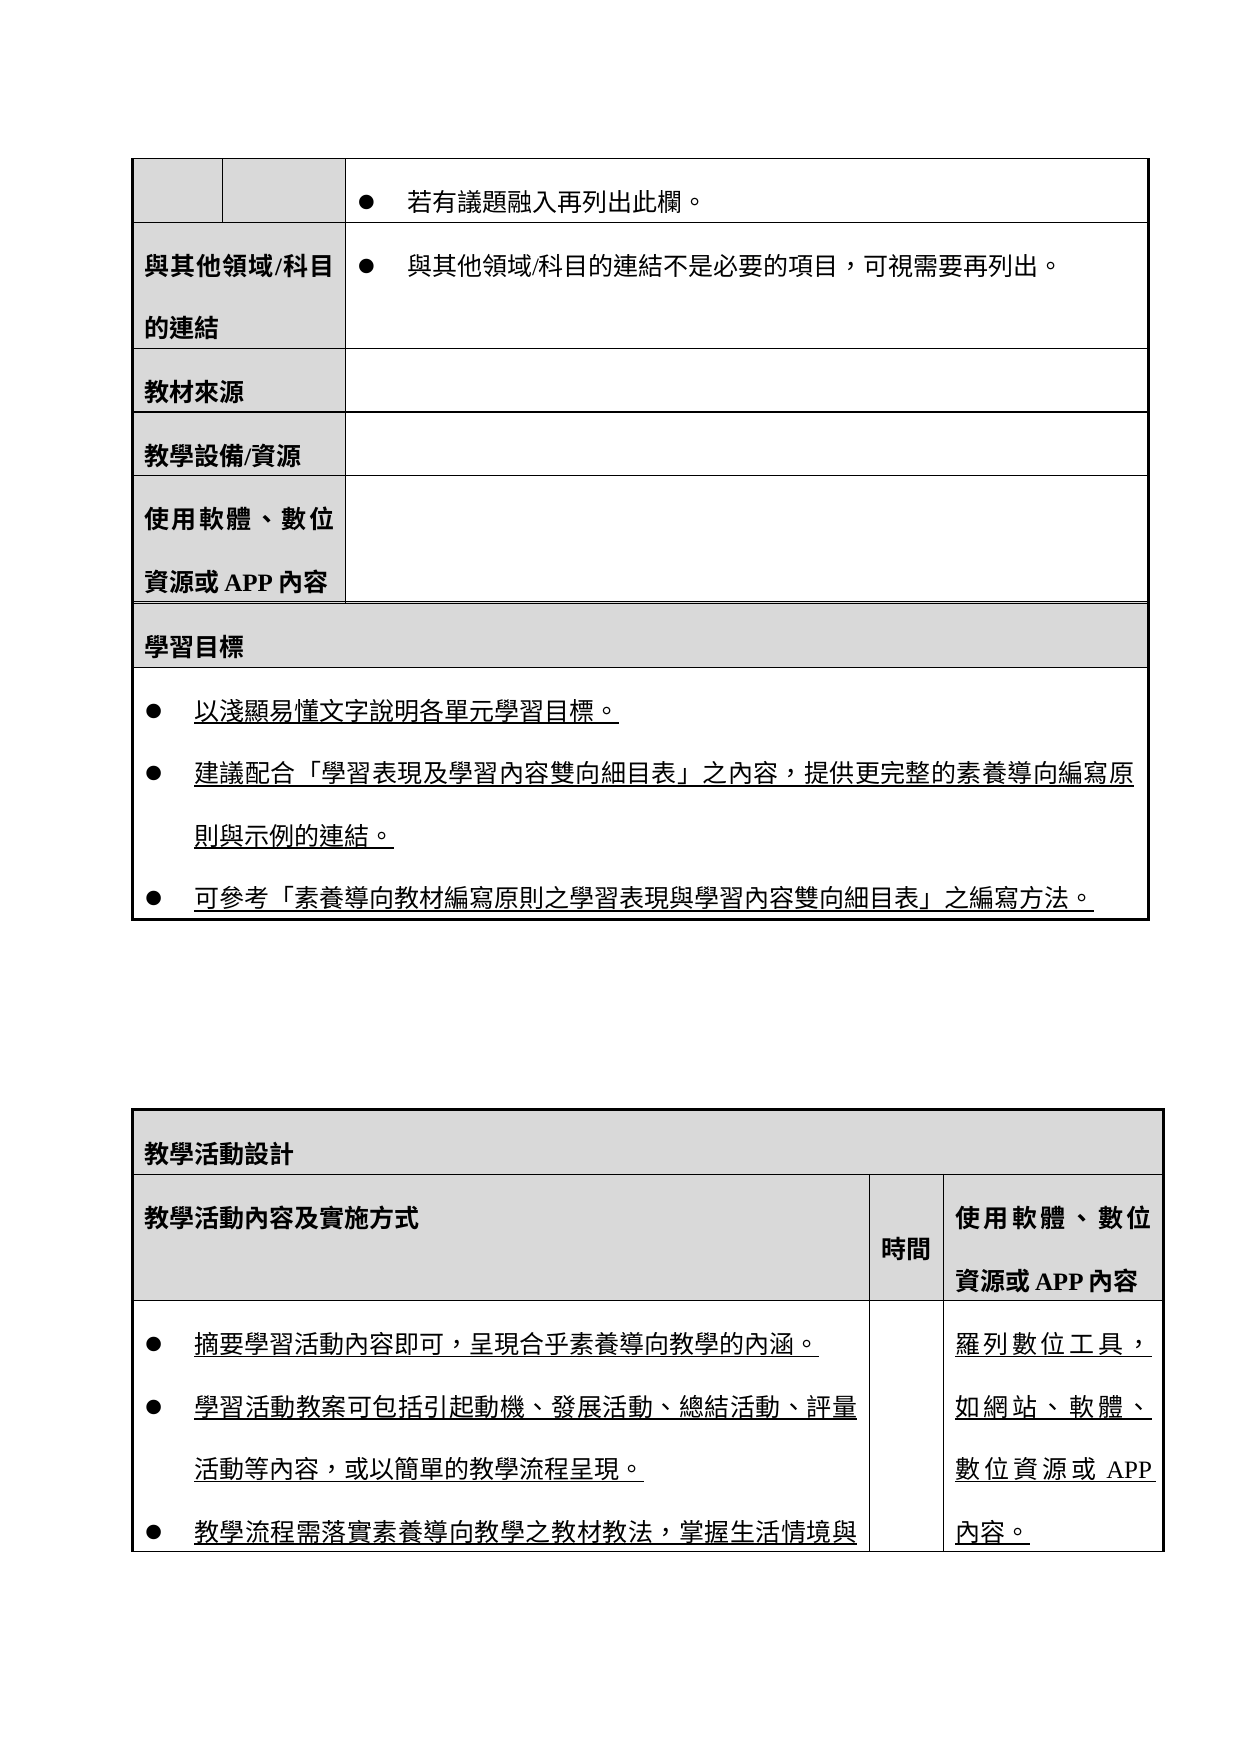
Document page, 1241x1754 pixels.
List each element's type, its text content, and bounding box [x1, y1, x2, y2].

table_cell 與其他領域/科目的連結 [134, 223, 345, 348]
table_cell 使用軟體、數位資源或APP內容 [944, 1175, 1162, 1300]
table_cell 教學活動內容及實施方式 [134, 1175, 869, 1300]
table_cell [223, 159, 345, 222]
table_header 教學活動設計 [134, 1111, 1162, 1174]
table_cell 使用軟體、數位資源或APP內容 [134, 476, 345, 601]
table_cell 以淺顯易懂文字說明各單元學習目標。 建議配合「學習表現及學習內容雙向細目表」之內容，提供更完整的素養導向編寫原則與示例的連結。 可參考「素養導向教材編寫原則之學習表現與學習內容雙向細目表」之編寫方法。 [134, 668, 1147, 918]
table_cell 教學設備/資源 [134, 413, 345, 475]
table_cell 學習目標 [134, 604, 1147, 667]
table_cell 時間 [870, 1175, 943, 1300]
table_cell [346, 413, 1147, 475]
table_cell 摘要學習活動內容即可，呈現合乎素養導向教學的內涵。 學習活動教案可包括引起動機、發展活動、總結活動、評量活動等內容，或以簡單的教學流程呈現。 教學流程需落實素養導向教學之教材教法，掌握生活情境與實踐等意涵。 前述之各個次單元不必全部列出，可挑選部分合適的次單元進行說明，重點在於完整說明各活動的組織架構，不必窮盡敘述。 [134, 1301, 869, 1551]
table_cell 列出示例中融入之學習重點(學習表現與學習內容)，以及融入說明，建議同時於教學活動設計之備註欄說明。 若有議題融入再列出此欄。 [346, 159, 1147, 222]
table_cell [346, 476, 1147, 601]
table_cell 教材來源 [134, 349, 345, 411]
table_cell 與其他領域/科目的連結不是必要的項目，可視需要再列出。 [346, 223, 1147, 348]
table_cell [346, 349, 1147, 411]
table_cell [134, 159, 222, 222]
table_cell [870, 1301, 943, 1551]
table_cell 羅列數位工具，如網站、軟體、數位資源或APP內容。 [944, 1301, 1162, 1551]
